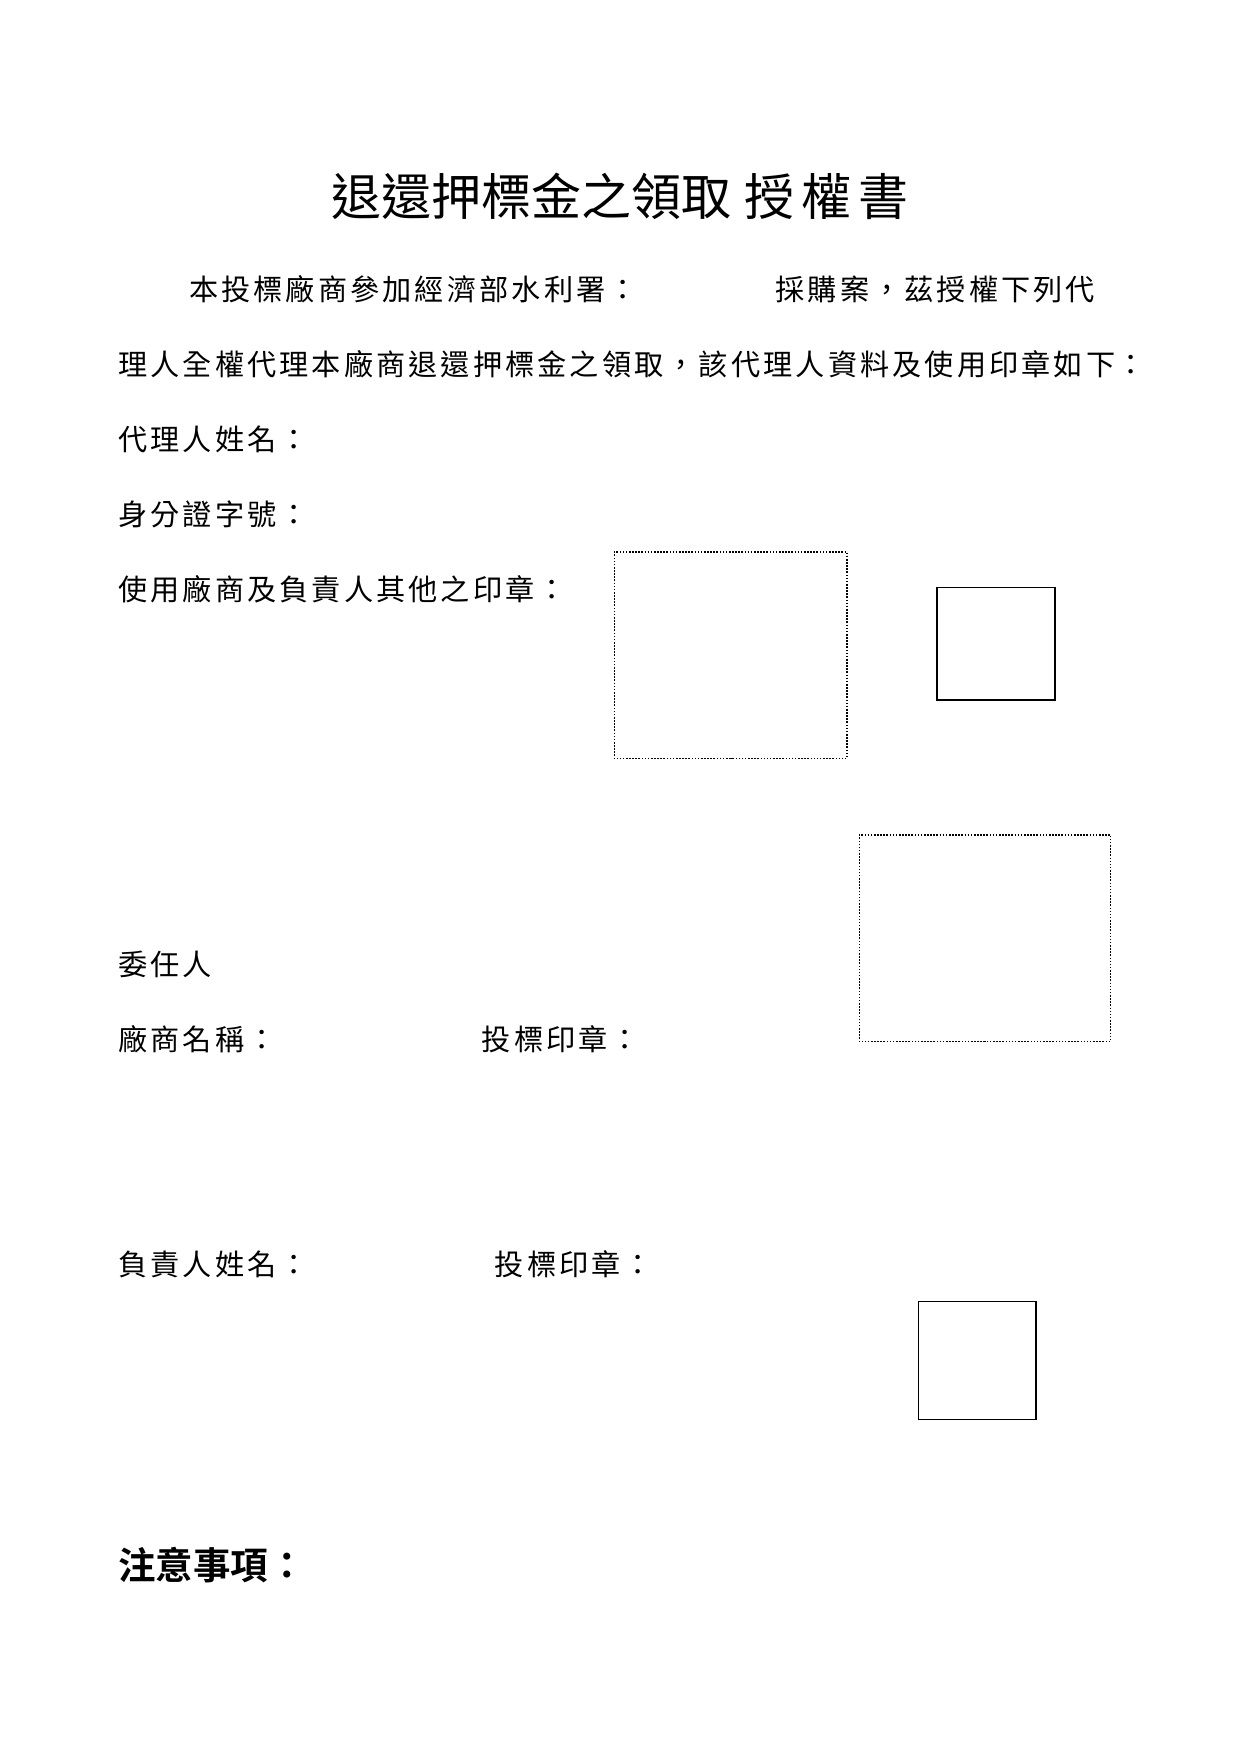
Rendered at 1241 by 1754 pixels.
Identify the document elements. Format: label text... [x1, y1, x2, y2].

text 使用廠商及負責人其他之印章： [118, 550, 1122, 625]
text 注意事項： [118, 1525, 1122, 1600]
text 身分證字號： [118, 475, 1122, 550]
text 退還押標金之領取 授權書 [118, 156, 1122, 231]
text 負責人姓名： 投標印章： [118, 1225, 1122, 1300]
text 委任人 [118, 925, 859, 1000]
text 本投標廠商參加經濟部水利署： 採購案，茲授權下列代理人全權代理本廠商退還押標金之領取，該代理人資料及使用印章如下： [118, 250, 1122, 400]
text 廠商名稱： 投標印章： [118, 1000, 1122, 1075]
text [1111, 925, 1122, 1000]
text 代理人姓名： [118, 400, 1122, 475]
